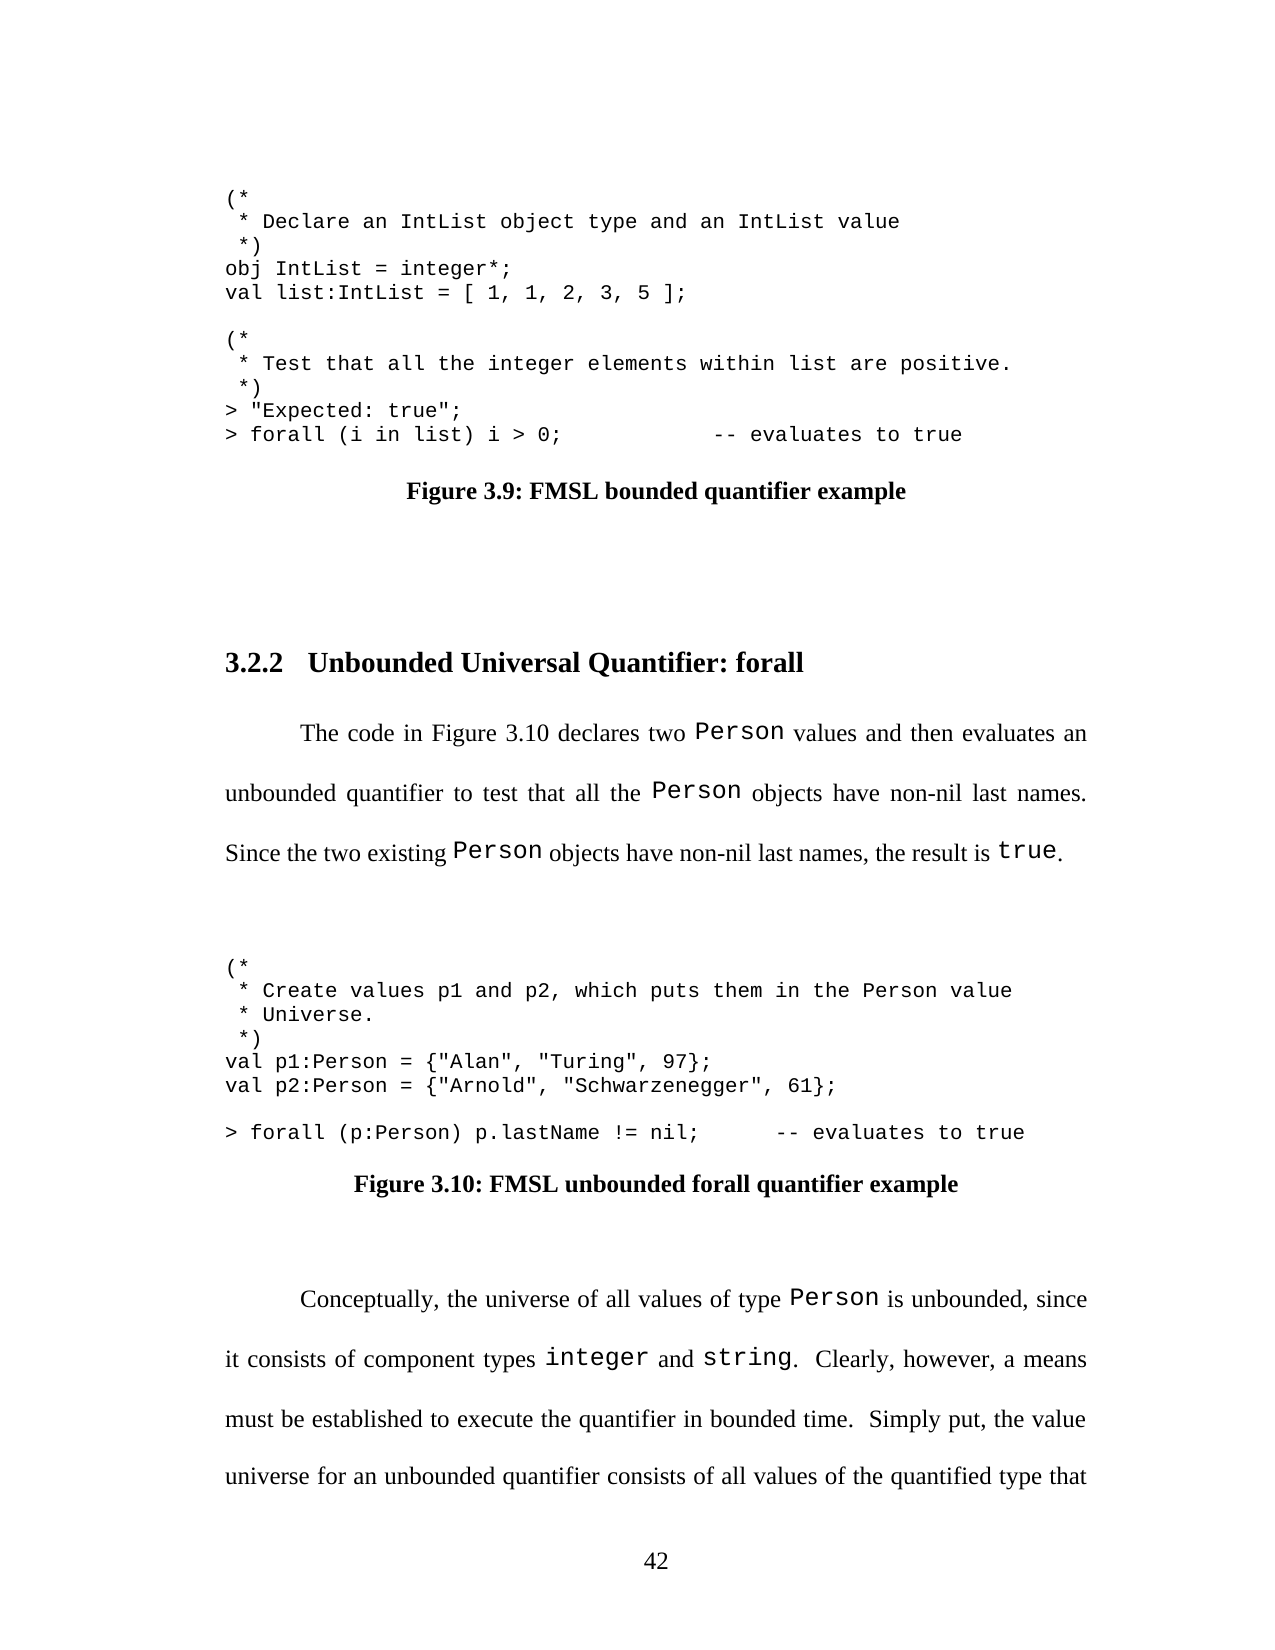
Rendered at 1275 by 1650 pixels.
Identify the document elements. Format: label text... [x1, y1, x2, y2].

subtitle Unbounded Universal Quantifier: forall [225, 645, 1087, 679]
text * Declare an IntList object type and an IntList value [225, 211, 1087, 235]
text * Test that all the integer elements within list are positive. [225, 353, 1087, 377]
text *) [225, 377, 1087, 400]
text val p1:Person = {"Alan", "Turing", 97}; [225, 1051, 1087, 1075]
text *) [225, 235, 1087, 258]
text * Universe. [225, 1004, 1087, 1028]
text Conceptually, the universe of all values of type Person is unbounded, since it consists of component types integer and string. Clearly, however, a means must be established to execute the quantifier in bounded time. Simply put, the value universe for an unbounded quantifier consists of all values of the quantified type that [225, 1284, 1087, 1490]
text (* [225, 957, 1087, 980]
text (* [225, 187, 1087, 211]
text > forall (p:Person) p.lastName != nil; -- evaluates to true [225, 1122, 1087, 1146]
text Figure 3.9: FMSL bounded quantifier example [225, 476, 1087, 505]
text The code in Figure 3.10 declares two Person values and then evaluates an unbounded quantifier to test that all the Person objects have non-nil last names. Since the two existing Person objects have non-nil last names, the result is true. [225, 718, 1087, 868]
text obj IntList = integer*; [225, 258, 1087, 282]
text > forall (i in list) i > 0; -- evaluates to true [225, 424, 1087, 448]
text (* [225, 329, 1087, 353]
text val p2:Person = {"Arnold", "Schwarzenegger", 61}; [225, 1075, 1087, 1099]
text *) [225, 1028, 1087, 1051]
text val list:IntList = [ 1, 1, 2, 3, 5 ]; [225, 282, 1087, 306]
text > "Expected: true"; [225, 400, 1087, 424]
text Figure 3.10: FMSL unbounded forall quantifier example [225, 1169, 1087, 1198]
text * Create values p1 and p2, which puts them in the Person value [225, 980, 1087, 1004]
